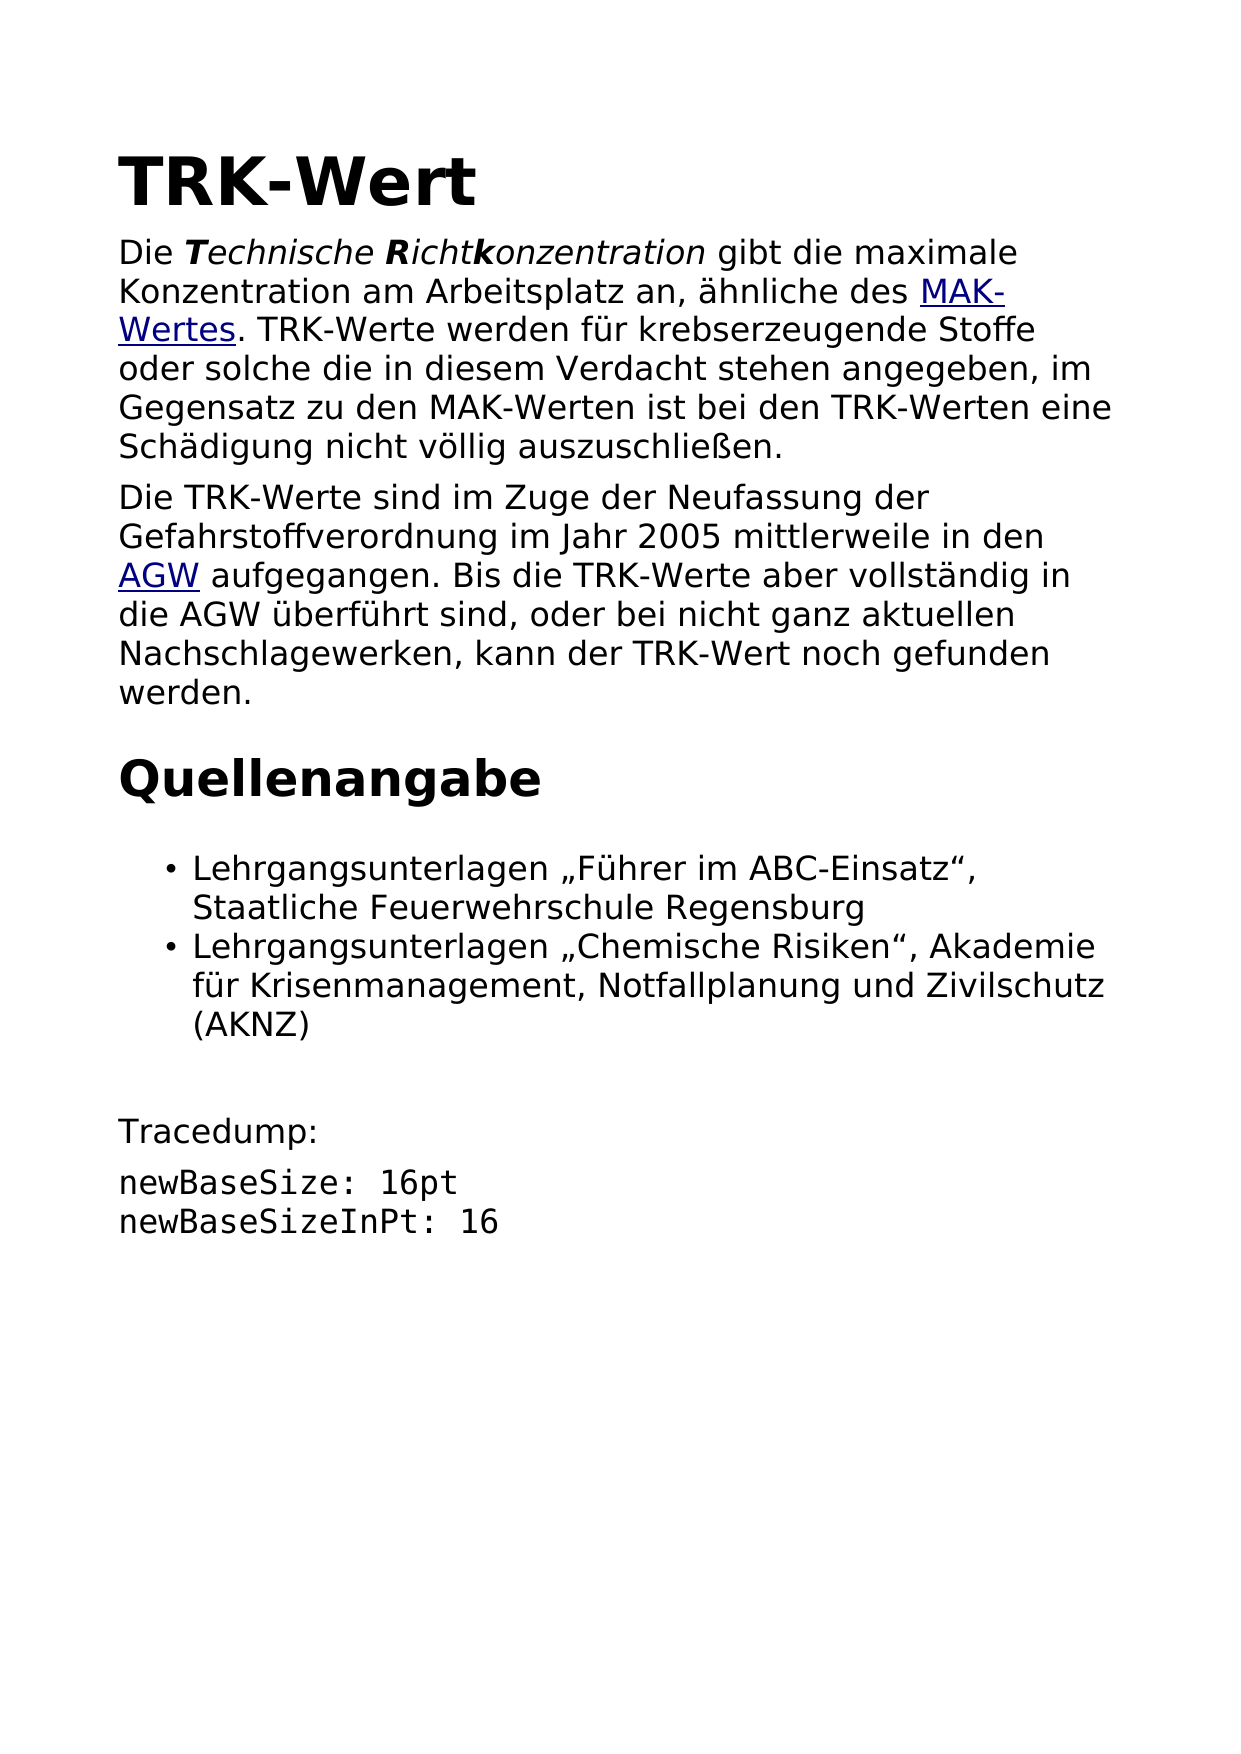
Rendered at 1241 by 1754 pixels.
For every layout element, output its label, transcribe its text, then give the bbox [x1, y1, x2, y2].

text Die TRK-Werte sind im Zuge der Neufassung der Gefahrstoffverordnung im Jahr 2005 mittlerweile in den AGW aufgegangen. Bis die TRK-Werte aber vollständig in die AGW überführt sind, oder bei nicht ganz aktuellen Nachschlagewerken, kann der TRK-Wert noch gefunden werden. [118, 479, 1122, 712]
text Die Technische Richtkonzentration gibt die maximale Konzentration am Arbeitsplatz an, ähnliche des MAK-Wertes. TRK-Werte werden für krebserzeugende Stoffe oder solche die in diesem Verdacht stehen angegeben, im Gegensatz zu den MAK-Werten ist bei den TRK-Werten eine Schädigung nicht völlig auszuschließen. [118, 233, 1122, 466]
list Lehrgangsunterlagen „Chemische Risiken“, Akademie für Krisenmanagement, Notfallplanung und Zivilschutz (AKNZ) [177, 927, 1122, 1044]
subtitle TRK-Wert [118, 143, 1122, 221]
text Tracedump: [118, 1073, 1122, 1151]
text newBaseSize: 16pt newBaseSizeInPt: 16 [118, 1164, 1122, 1241]
list Lehrgangsunterlagen „Führer im ABC-Einsatz“, Staatliche Feuerwehrschule Regensburg [177, 850, 1122, 927]
subtitle Quellenangabe [118, 749, 1122, 808]
